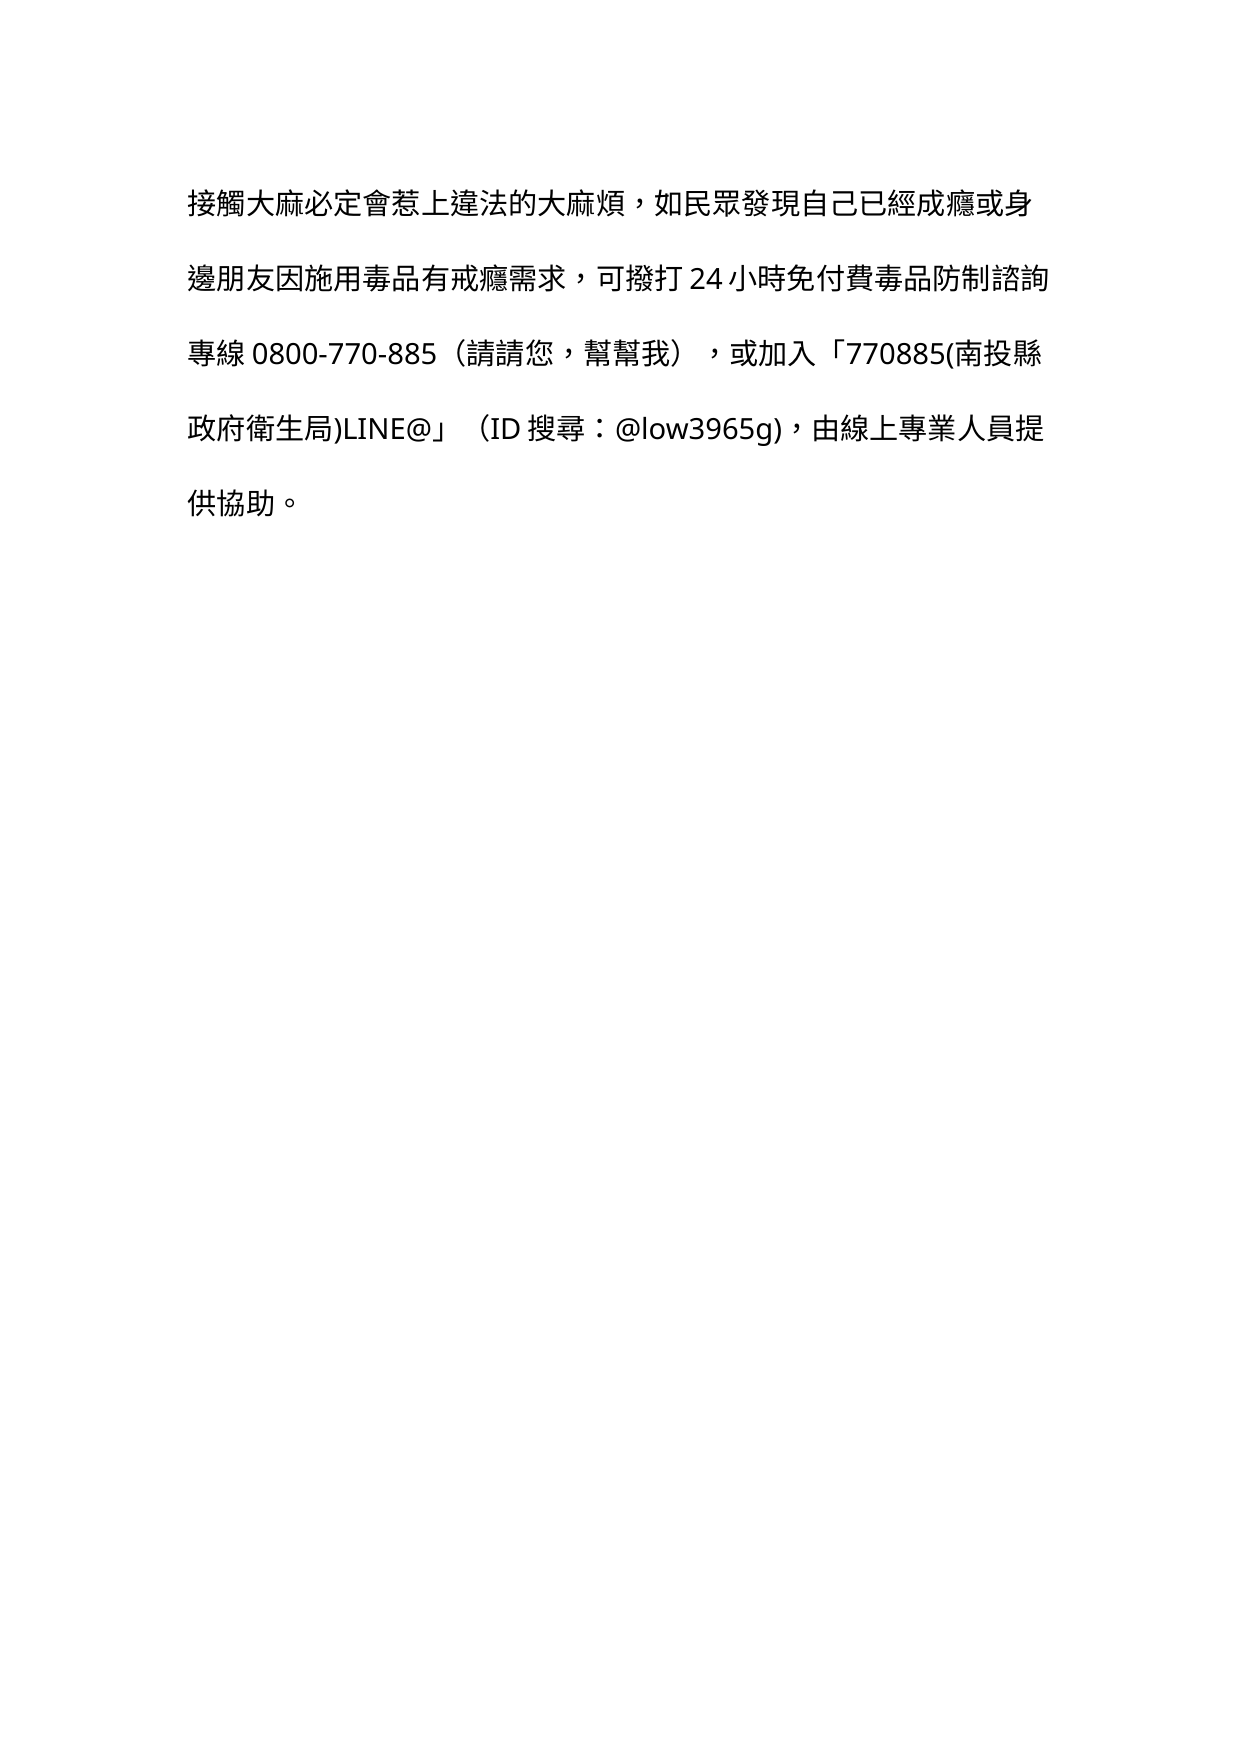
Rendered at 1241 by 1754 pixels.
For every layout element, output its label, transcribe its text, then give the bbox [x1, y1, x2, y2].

text 局長陳南松呼籲民眾千萬別因一時好奇嘗鮮，而墜入毒品的深淵，接觸大麻必定會惹上違法的大麻煩，如民眾發現自己已經成癮或身邊朋友因施用毒品有戒癮需求，可撥打24小時免付費毒品防制諮詢專線0800-770-885（請請您，幫幫我），或加入「770885(南投縣政府衛生局)LINE@」（ID搜尋：@low3965g)，由線上專業人員提供協助。 [187, 164, 1053, 539]
